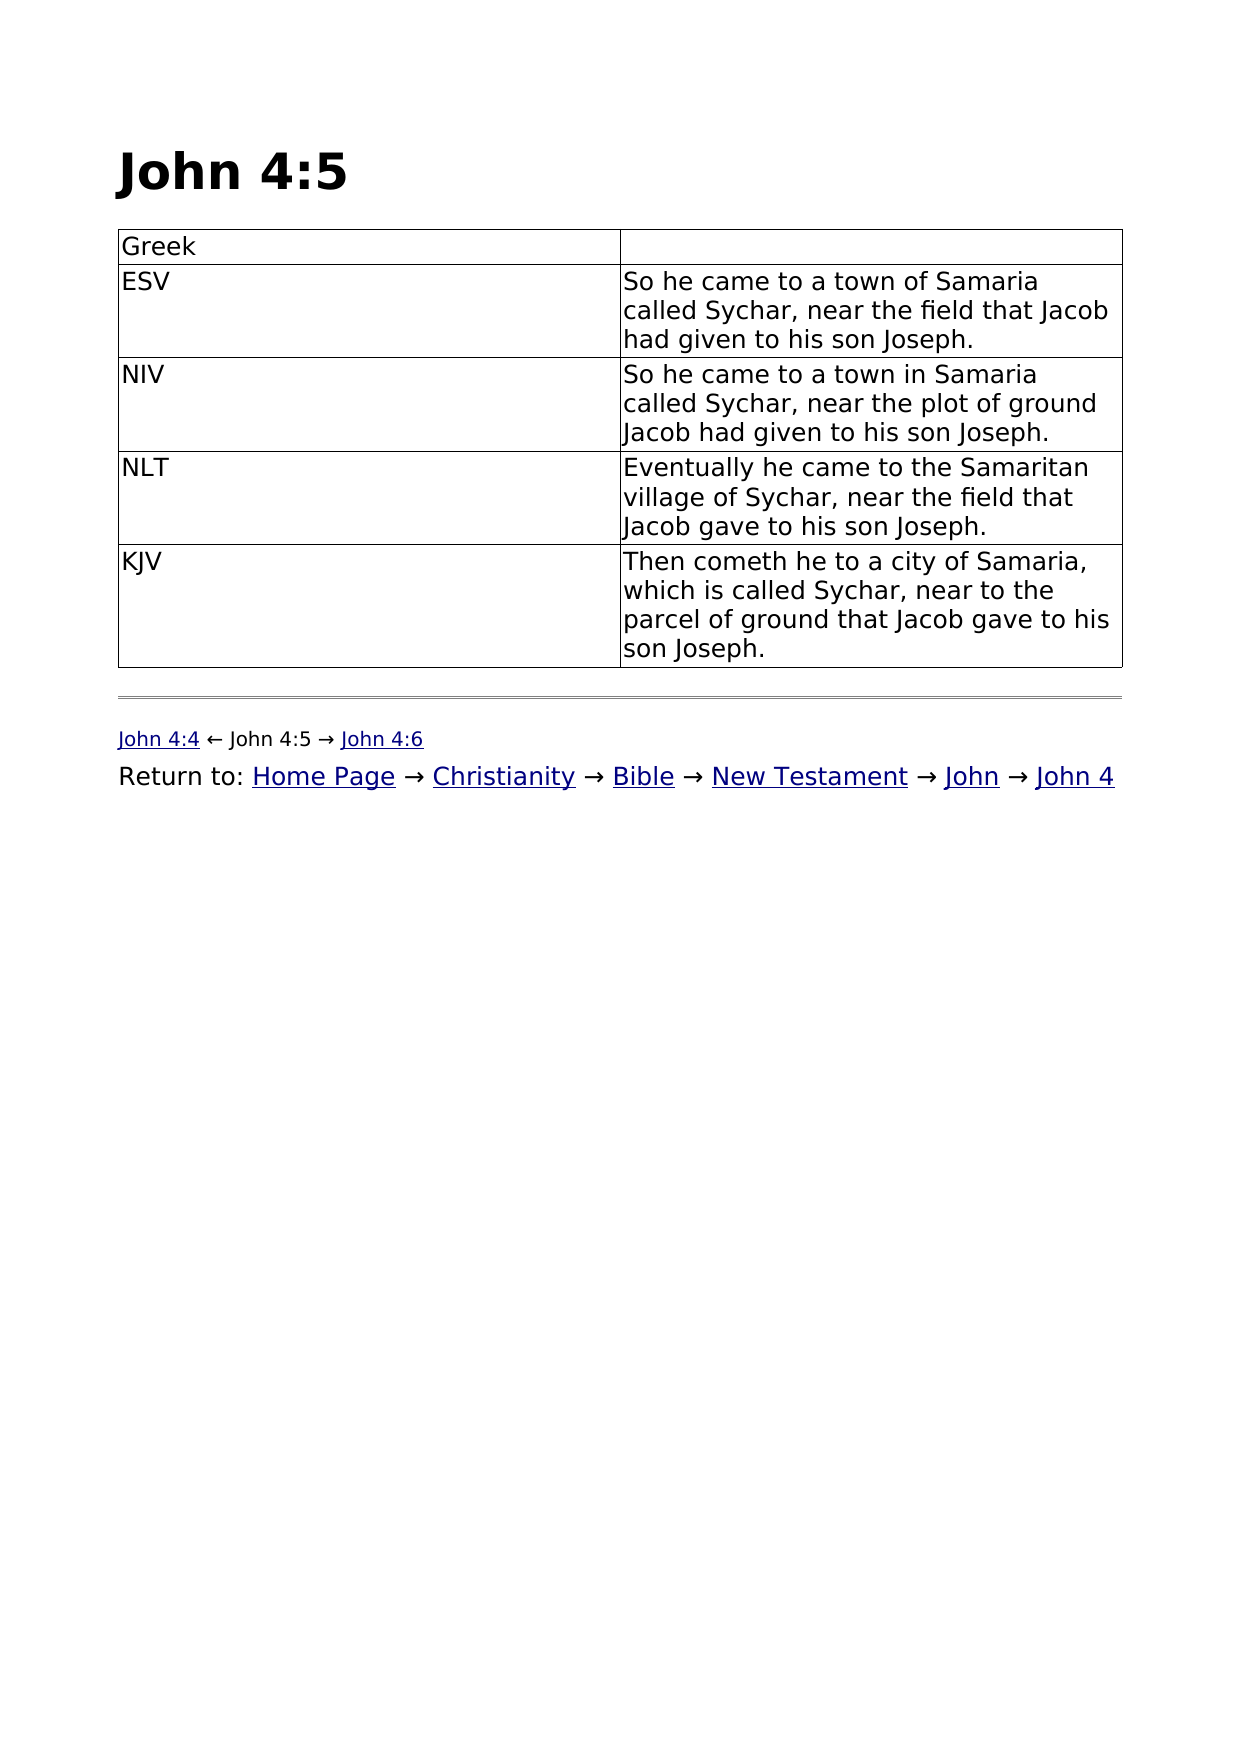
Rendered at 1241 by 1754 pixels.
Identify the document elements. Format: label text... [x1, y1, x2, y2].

table_cell KJV [119, 545, 620, 667]
table_cell Then cometh he to a city of Samaria, which is called Sychar, near to the parcel of ground that Jacob gave to his son Joseph. [621, 545, 1122, 667]
table_cell So he came to a town of Samaria called Sychar, near the field that Jacob had given to his son Joseph. [621, 265, 1122, 357]
table_cell ESV [119, 265, 620, 357]
table_header [621, 230, 1122, 264]
text Return to: Home Page → Christianity → Bible → New Testament → John → John 4 [118, 762, 1122, 791]
table_cell NIV [119, 358, 620, 451]
subtitle John 4:5 [118, 143, 1122, 201]
table_header Greek [119, 230, 620, 264]
table_cell So he came to a town in Samaria called Sychar, near the plot of ground Jacob had given to his son Joseph. [621, 358, 1122, 451]
table_cell NLT [119, 452, 620, 544]
text John 4:4 ← John 4:5 → John 4:6 [118, 728, 1122, 762]
table_cell Eventually he came to the Samaritan village of Sychar, near the field that Jacob gave to his son Joseph. [621, 452, 1122, 544]
